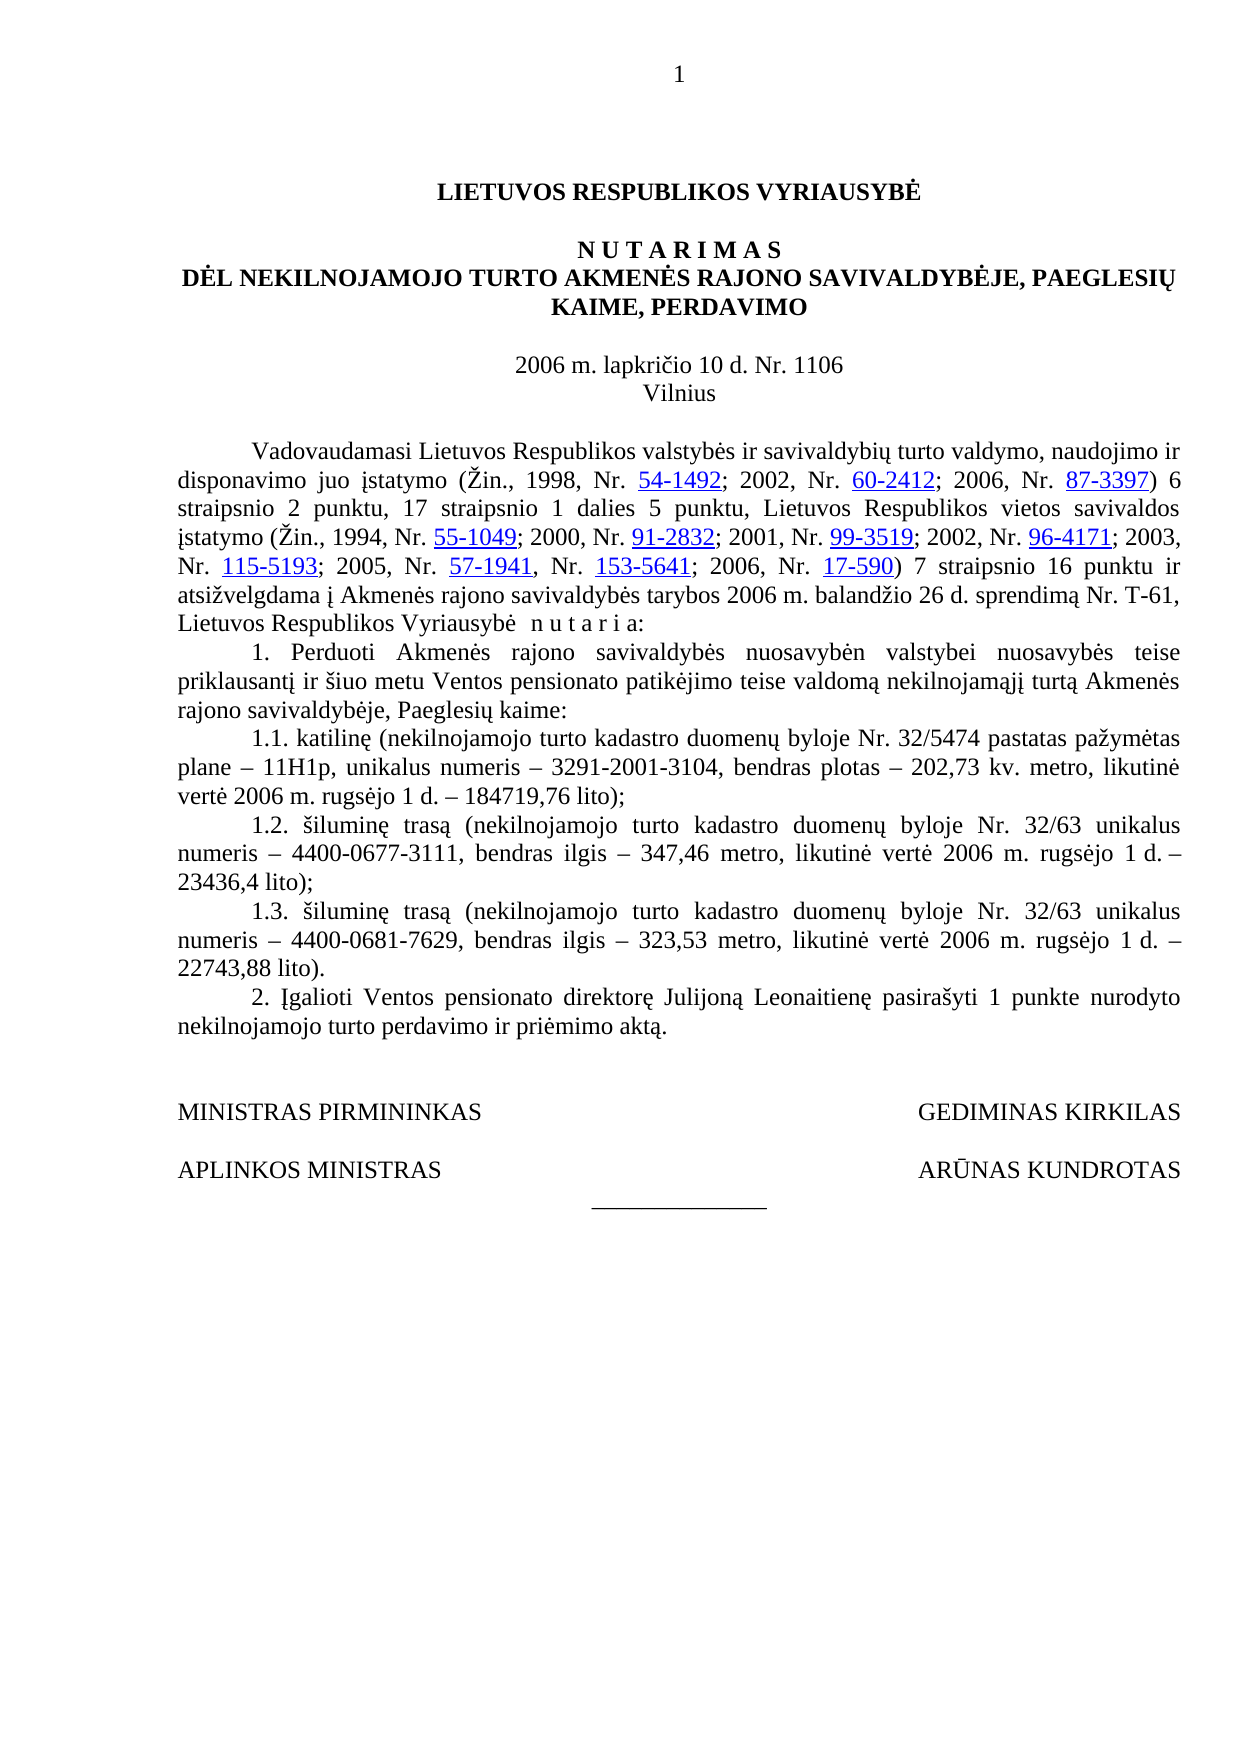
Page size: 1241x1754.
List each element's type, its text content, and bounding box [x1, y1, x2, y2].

text 1.1. katilinę (nekilnojamojo turto kadastro duomenų byloje Nr. 32/5474 pastatas pažymėtas plane – 11H1p, unikalus numeris – 3291-2001-3104, bendras plotas – 202,73 kv. metro, likutinė vertė 2006 m. rugsėjo 1 d. – 184719,76 lito); [177, 723, 1181, 810]
text APLINKOS MINISTRAS ARŪNAS KUNDROTAS [177, 1155, 1181, 1183]
text 2. Įgalioti Ventos pensionato direktorę Julijoną Leonaitienę pasirašyti 1 punkte nurodyto nekilnojamojo turto perdavimo ir priėmimo aktą. [177, 982, 1181, 1040]
text N U T A R I M A S [177, 235, 1181, 263]
text 1. Perduoti Akmenės rajono savivaldybės nuosavybėn valstybei nuosavybės teise priklausantį ir šiuo metu Ventos pensionato patikėjimo teise valdomą nekilnojamąjį turtą Akmenės rajono savivaldybėje, Paeglesių kaime: [177, 637, 1181, 723]
text DĖL NEKILNOJAMOJO TURTO AKMENĖS RAJONO SAVIVALDYBĖJE, PAEGLESIŲ KAIME, PERDAVIMO [177, 263, 1181, 321]
text MINISTRAS PIRMININKAS GEDIMINAS KIRKILAS [177, 1097, 1181, 1126]
text LIETUVOS RESPUBLIKOS VYRIAUSYBĖ [177, 177, 1181, 206]
text 1.2. šiluminę trasą (nekilnojamojo turto kadastro duomenų byloje Nr. 32/63 unikalus numeris – 4400-0677-3111, bendras ilgis – 347,46 metro, likutinė vertė 2006 m. rugsėjo 1 d. – 23436,4 lito); [177, 810, 1181, 896]
text 1.3. šiluminę trasą (nekilnojamojo turto kadastro duomenų byloje Nr. 32/63 unikalus numeris – 4400-0681-7629, bendras ilgis – 323,53 metro, likutinė vertė 2006 m. rugsėjo 1 d. – 22743,88 lito). [177, 896, 1181, 982]
text ______________ [177, 1183, 1181, 1212]
text Vadovaudamasi Lietuvos Respublikos valstybės ir savivaldybių turto valdymo, naudojimo ir disponavimo juo įstatymo (Žin., 1998, Nr. 54-1492; 2002, Nr. 60-2412; 2006, Nr. 87-3397) 6 straipsnio 2 punktu, 17 straipsnio 1 dalies 5 punktu, Lietuvos Respublikos vietos savivaldos įstatymo (Žin., 1994, Nr. 55-1049; 2000, Nr. 91-2832; 2001, Nr. 99-3519; 2002, Nr. 96-4171; 2003, Nr. 115-5193; 2005, Nr. 57-1941, Nr. 153-5641; 2006, Nr. 17-590) 7 straipsnio 16 punktu ir atsižvelgdama į Akmenės rajono savivaldybės tarybos 2006 m. balandžio 26 d. sprendimą Nr. T-61, Lietuvos Respublikos Vyriausybė nutaria: [177, 436, 1181, 637]
text Vilnius [177, 378, 1181, 407]
text 2006 m. lapkričio 10 d. Nr. 1106 [177, 350, 1181, 378]
